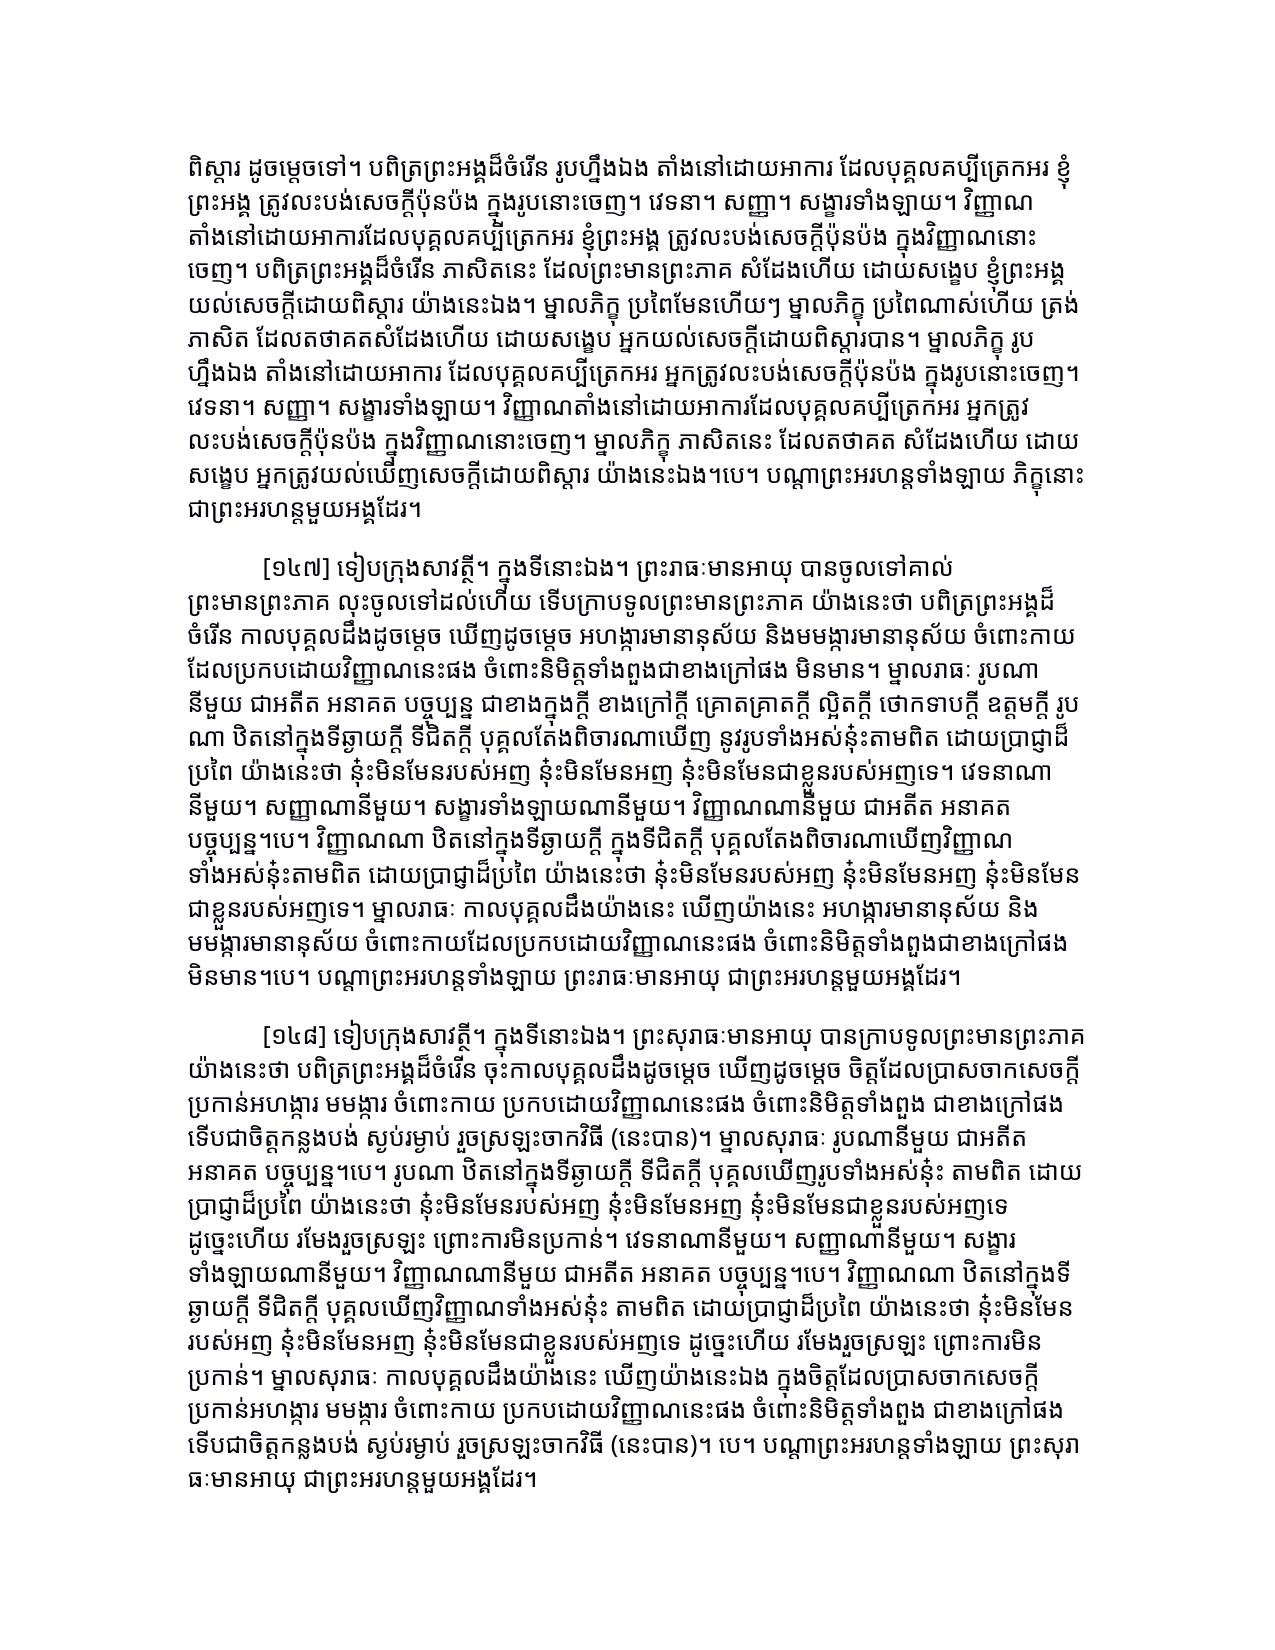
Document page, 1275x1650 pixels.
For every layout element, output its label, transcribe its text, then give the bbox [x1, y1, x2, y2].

text [១៤៦] ទៀបក្រុងសាវត្ថី។ ក្នុងទីនោះឯង។ លុះភិក្ខុនោះ អង្គុយក្នុងទី​ដ៏សម​គួរ​ហើយ ក៏ក្រាប​ទូលព្រះមានព្រះភាគ យ៉ាងនេះថា បពិត្រព្រះអង្គដ៏ចំរើន សូមទ្រង់​ព្រះមេត្តាប្រោស សូម​ព្រះមានព្រះភាគ ទ្រង់សំដែង​ធម៌ ដោយសង្ខេប ដល់ខ្ញុំ​ព្រះអង្គ ខ្ញុំព្រះអង្គ ស្តាប់ធម៌របស់ព្រះមានព្រះភាគ​ហើយ។បេ។ គប្បី​សម្រាន្តនៅ។ ម្នាលភិក្ខុ របស់ណាតាំងនៅដោយអាការដែល​បុគ្គលគប្បីត្រេកអរ អ្នកត្រូវលះបង់​សេចក្តីប៉ុនប៉ង ​ក្នុងរបស់​នោះចេញ។ បពិត្រ​ព្រះមានព្រះភាគ ខ្ញុំព្រះអង្គយល់ហើយ បពិត្រ​ព្រះសុគត ខ្ញុំព្រះអង្គយល់ហើយ។ ម្នាលភិក្ខុ ចុះភាសិតដែលតថាគត សំដែង​ហើយ ​ដោយសង្ខេប តើអ្នកយល់សេចក្តី​ដោយពិស្តារ ដូចម្តេចទៅ។ បពិត្រព្រះអង្គដ៏ចំរើន រូបហ្នឹងឯង តាំងនៅដោយអាការ ដែលបុគ្គលគប្បី​ត្រេកអរ ខ្ញុំព្រះអង្គ ត្រូវលះបង់សេចក្តីប៉ុនប៉ង​​ ក្នុងរូប​នោះចេញ។ វេទនា។ សញ្ញា។ សង្ខារទាំងឡាយ។ វិញ្ញាណតាំងនៅដោយអាការដែល​បុគ្គលគប្បី​ត្រេកអរ ខ្ញុំព្រះអង្គ ត្រូវលះបង់សេចក្តី​ប៉ុនប៉ង ​ក្នុងវិញ្ញាណ​នោះចេញ។ បពិត្រព្រះអង្គដ៏ចំរើន ភាសិត​នេះ ដែលព្រះមានព្រះភាគ សំដែងហើយ ដោយសង្ខេប ខ្ញុំព្រះអង្គយល់សេចក្តី​​ដោយ​ពិស្តារ យ៉ាងនេះឯង។ ម្នាលភិក្ខុ ប្រពៃមែនហើយៗ ម្នាលភិក្ខុ ប្រពៃណាស់ហើយ ត្រង់​ភាសិត ​ដែលតថាគតសំដែង​ហើយ ដោយសង្ខេប អ្នកយល់សេចក្តី​ដោយពិស្តារ​បាន។ ម្នាលភិក្ខុ រូបហ្នឹងឯង តាំងនៅដោយអាការ ដែល​បុគ្គលគប្បី​ត្រេកអរ អ្នកត្រូវលះបង់សេចក្តីប៉ុនប៉ង ​ក្នុងរូប​នោះចេញ។ វេទនា។ សញ្ញា។ សង្ខារទាំងឡាយ។ វិញ្ញាណតាំងនៅដោយអាការដែលបុគ្គល​គប្បីត្រេកអរ អ្នកត្រូវលះបង់សេចក្តីប៉ុនប៉ង ​ក្នុង​វិញ្ញាណ​នោះចេញ។ ម្នាលភិក្ខុ ភាសិតនេះ ដែល​តថាគត សំដែងហើយ ដោយ​សង្ខេប អ្នកត្រូវយល់ឃើញសេចក្តីដោយពិស្តារ យ៉ាងនេះឯង។បេ។ បណ្តា​ព្រះអរហន្តទាំងឡាយ ភិក្ខុនោះ ជាព្រះអរហន្តមួយអង្គដែរ។ [187, 150, 1087, 525]
text [១៤៨] ទៀបក្រុងសាវត្ថី។ ក្នុងទីនោះឯង។ ព្រះសុរាធៈមានអាយុ បាន​ក្រាបទូល​​ព្រះមានព្រះភាគ យ៉ាង​នេះថា បពិត្រព្រះអង្គដ៏ចំរើន ចុះកាល​បុគ្គល​ដឹង​ដូច​ម្តេច ឃើញដូចម្តេច ចិត្តដែលប្រាសចាក​សេចក្តីប្រកាន់អហង្ការ មមង្ការ ចំពោះកាយ ប្រកបដោយ​វិញ្ញាណ​នេះផង ចំពោះនិមិត្តទាំងពួង ​ជាខាងក្រៅផង ទើបជាចិត្តកន្លងបង់ ស្ងប់រម្ងាប់ រួចស្រឡះ​ចាកវិធី (នេះបាន)។ ម្នាលសុរាធៈ រូបណា​នីមួយ ជាអតីត អនាគត បច្ចុប្បន្ន។បេ។ រូបណា ឋិតនៅក្នុងទីឆ្ងាយក្តី ទីជិតក្តី បុគ្គលឃើញ​​រូបទាំងអស់នុ៎ះ តាមពិត ដោយប្រាជ្ញាដ៏ប្រពៃ យ៉ាងនេះថា នុ៎ះ​មិនមែន​របស់​អញ នុ៎ះមិនមែនអញ នុ៎ះមិនមែនជាខ្លួនរបស់​អញទេ ដូច្នេះហើយ រមែង​រួច​ស្រឡះ ព្រោះការមិនប្រកាន់។ វេទនាណានីមួយ។ សញ្ញា​ណានីមួយ។ សង្ខារទាំងឡាយណានីមួយ។ វិញ្ញាណណានីមួយ ជាអតីត អនាគត បច្ចុប្បន្ន។បេ។ វិញ្ញាណណា ឋិតនៅក្នុងទីឆ្ងាយក្តី ទីជិតក្តី បុគ្គល​ឃើញ​វិញ្ញាណទាំងអស់នុ៎ះ តាមពិត ដោយប្រាជ្ញាដ៏ប្រពៃ យ៉ាងនេះថា នុ៎ះ​មិនមែន​របស់​អញ នុ៎ះមិនមែនអញ នុ៎ះមិនមែនជាខ្លួនរបស់​អញទេ ដូច្នេះហើយ រមែង​រួចស្រឡះ ព្រោះការ​មិនប្រកាន់។ ម្នាលសុរាធៈ កាលបុគ្គល​ដឹងយ៉ាងនេះ ឃើញយ៉ាងនេះឯង ក្នុងចិត្តដែលប្រាសចាក​សេចក្តី​ប្រកាន់អហង្ការ មមង្ការ ចំពោះ​កាយ ប្រកបដោយវិញ្ញាណនេះផង ចំពោះនិមិត្តទាំងពួង ​ជាខាងក្រៅផង ទើបជាចិត្តកន្លងបង់ ស្ងប់រម្ងាប់ រួច​ស្រឡះ​ចាកវិធី (នេះបាន)។ បេ។ បណ្តា​ព្រះអរហន្តទាំងឡាយ ព្រះសុរាធៈមានអាយុ ជាព្រះអរហន្ត​មួយអង្គដែរ។ [187, 1017, 1087, 1494]
text [១៤៧] ទៀបក្រុងសាវត្ថី។ ក្នុងទីនោះឯង។ ព្រះរាធៈមានអាយុ បានចូលទៅ​គាល់​ព្រះមានព្រះភាគ លុះចូលទៅដល់ហើយ ទើបក្រាបទូល​ព្រះមានព្រះភាគ យ៉ាង​នេះថា បពិត្រព្រះអង្គដ៏ចំរើន កាលបុគ្គលដឹងដូចម្តេច ឃើញដូចម្តេច អហង្ការមានានុស័យ និងមមង្ការមានានុស័យ ចំពោះកាយ ដែលប្រកបដោយ​វិញ្ញាណ​នេះផង ចំពោះនិមិត្តទាំងពួង​ជាខាងក្រៅផង មិនមាន។ ម្នាលរាធៈ រូបណា​នីមួយ ជាអតីត អនាគត បច្ចុប្បន្ន ជាខាងក្នុងក្តី ខាងក្រៅក្តី គ្រោតគ្រាតក្តី ល្អិតក្តី ថោកទាបក្តី ឧត្តមក្តី រូបណា ឋិតនៅក្នុងទីឆ្ងាយក្តី ទីជិតក្តី បុគ្គលតែងពិចារណា​ឃើញ​ នូវ​រូបទាំងអស់នុ៎ះតាមពិត ដោយប្រាជ្ញាដ៏ប្រពៃ យ៉ាងនេះថា នុ៎ះ​មិនមែន​របស់​អញ នុ៎ះមិនមែនអញ នុ៎ះមិនមែនជាខ្លួនរបស់​អញទេ។ វេទនាណានីមួយ។ សញ្ញា​ណានីមួយ។ សង្ខារទាំងឡាយណានីមួយ។ វិញ្ញាណណានីមួយ ជាអតីត អនាគត បច្ចុប្បន្ន។បេ។ វិញ្ញាណណា ឋិតនៅក្នុងទីឆ្ងាយក្តី ក្នុងទីជិតក្តី បុគ្គលតែងពិចារណា​ឃើញ​វិញ្ញាណទាំងអស់នុ៎ះតាមពិត ដោយប្រាជ្ញាដ៏ប្រពៃ យ៉ាងនេះថា នុ៎ះ​មិនមែន​របស់​អញ នុ៎ះមិនមែនអញ នុ៎ះមិនមែនជាខ្លួនរបស់​អញទេ។ ម្នាលរាធៈ កាលបុគ្គល​ដឹងយ៉ាងនេះ ឃើញយ៉ាងនេះ អហង្ការមានានុស័យ និងមមង្ការមានានុស័យ ចំពោះ​កាយដែលប្រកបដោយវិញ្ញាណនេះផង ចំពោះនិមិត្តទាំងពួង​ជាខាងក្រៅផង មិនមាន។បេ។ បណ្តា​ព្រះអរហន្តទាំងឡាយ ព្រះរាធៈមានអាយុ ជាព្រះអរហន្ត​មួយអង្គដែរ។ [187, 550, 1087, 992]
